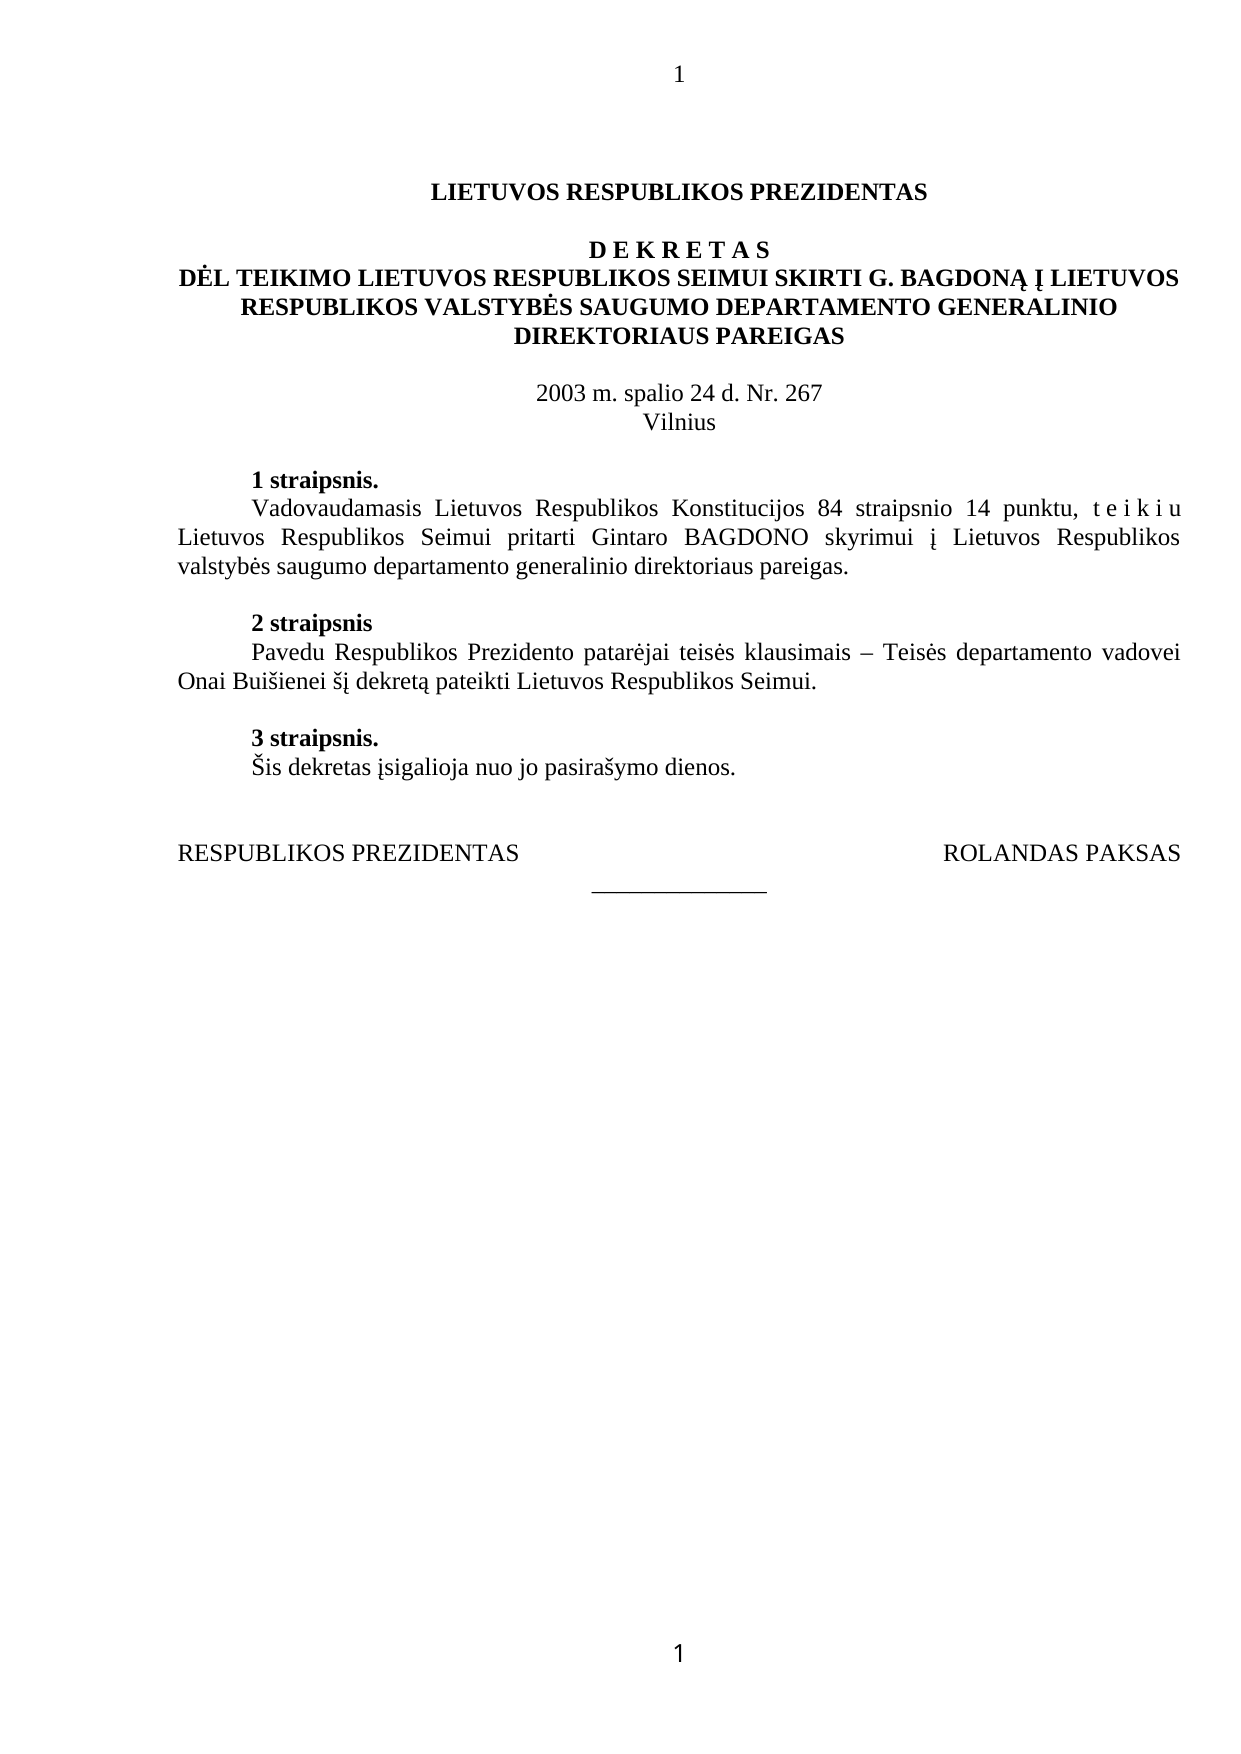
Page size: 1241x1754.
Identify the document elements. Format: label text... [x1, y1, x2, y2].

text RESPUBLIKOS PREZIDENTAS ROLANDAS PAKSAS [177, 838, 1181, 867]
text Pavedu Respublikos Prezidento patarėjai teisės klausimais – Teisės departamento vadovei Onai Buišienei šį dekretą pateikti Lietuvos Respublikos Seimui. [177, 637, 1181, 695]
text 2 straipsnis [177, 608, 1181, 637]
text D E K R E T A S [177, 235, 1181, 263]
text Šis dekretas įsigalioja nuo jo pasirašymo dienos. [177, 752, 1181, 781]
text Vadovaudamasis Lietuvos Respublikos Konstitucijos 84 straipsnio 14 punktu, teikiu Lietuvos Respublikos Seimui pritarti Gintaro BAGDONO skyrimui į Lietuvos Respublikos valstybės saugumo departamento generalinio direktoriaus pareigas. [177, 493, 1181, 580]
text LIETUVOS RESPUBLIKOS PREZIDENTAS [177, 177, 1181, 206]
text Vilnius [177, 407, 1181, 436]
text DĖL TEIKIMO LIETUVOS RESPUBLIKOS SEIMUI SKIRTI G. BAGDONĄ Į LIETUVOS RESPUBLIKOS VALSTYBĖS SAUGUMO DEPARTAMENTO GENERALINIO DIREKTORIAUS PAREIGAS [177, 263, 1181, 350]
text 1 straipsnis. [177, 465, 1181, 493]
text 2003 m. spalio 24 d. Nr. 267 [177, 378, 1181, 407]
text 3 straipsnis. [177, 723, 1181, 752]
text ______________ [177, 867, 1181, 896]
